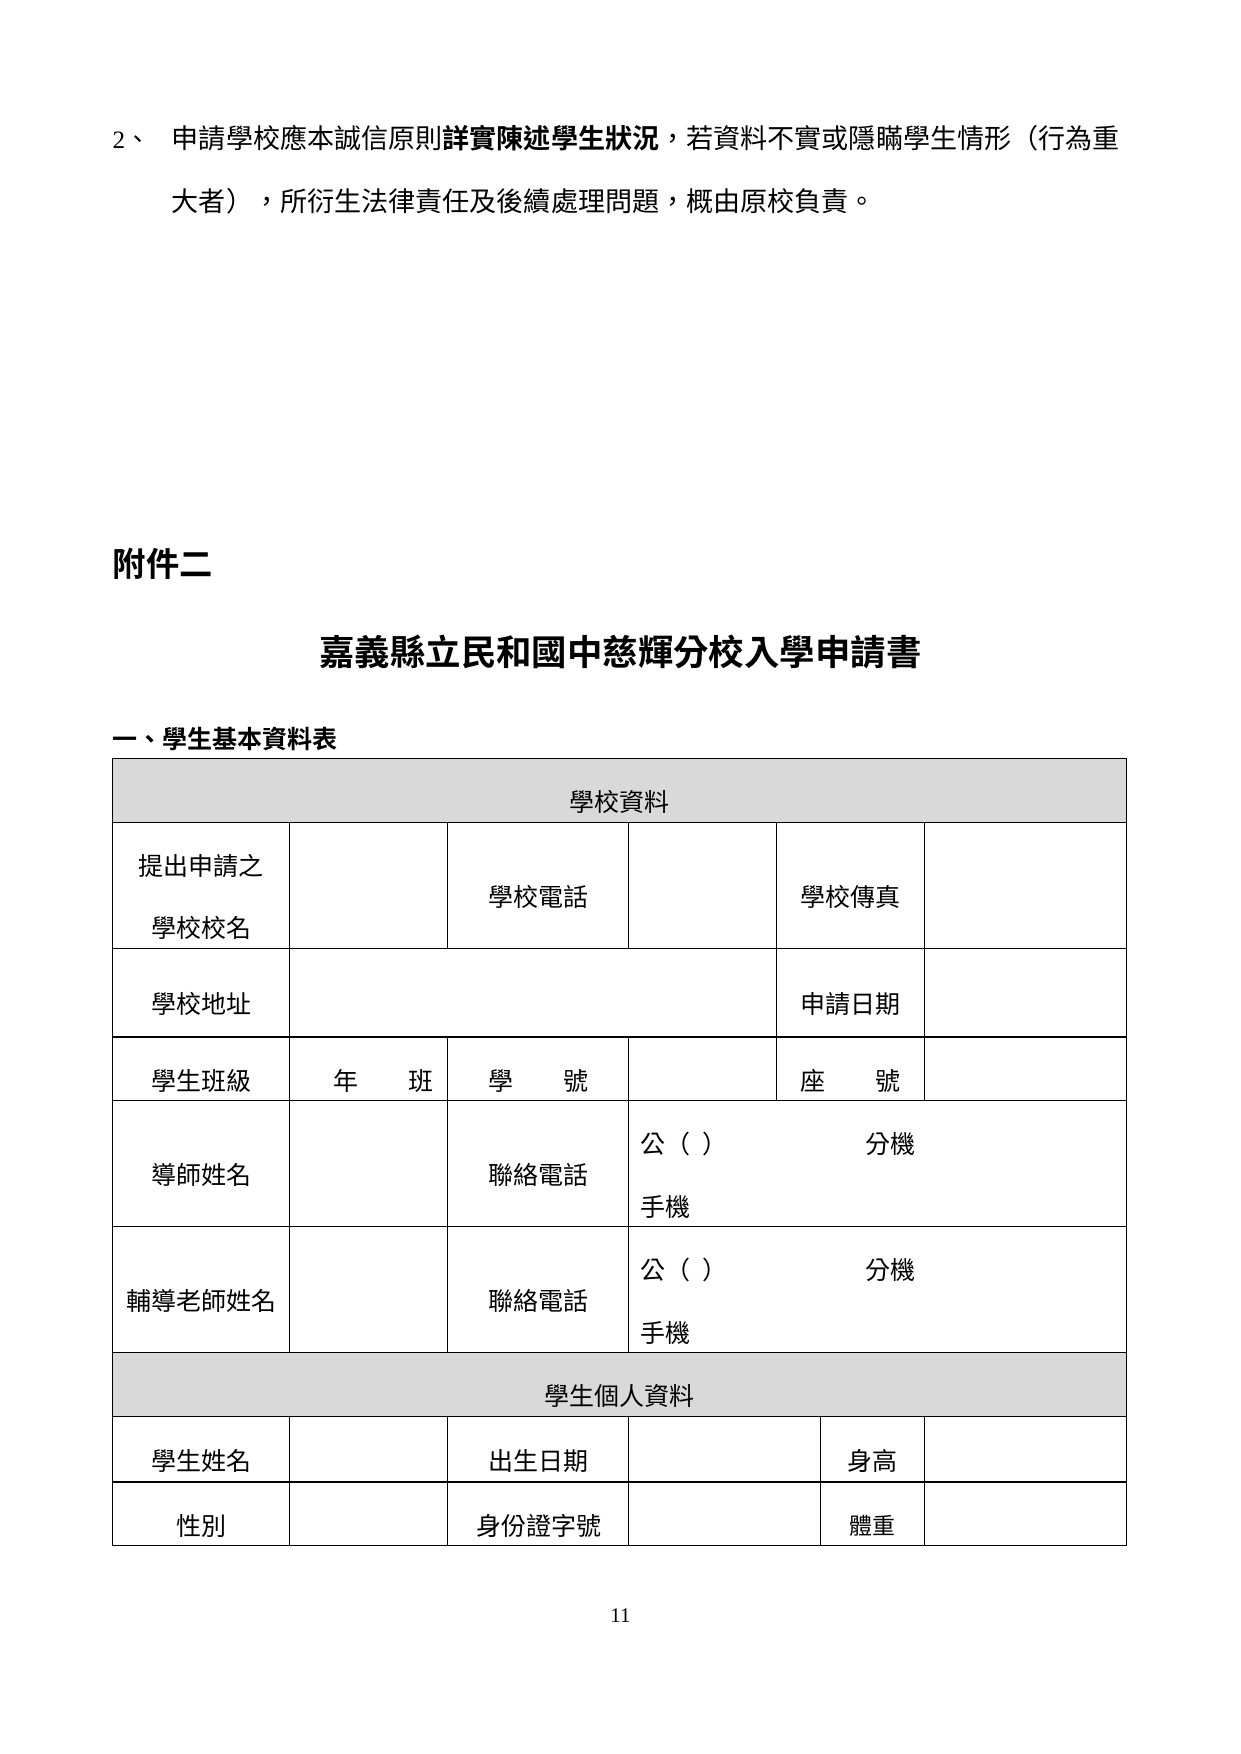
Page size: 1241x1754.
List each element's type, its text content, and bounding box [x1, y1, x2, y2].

text 附件二 [112, 521, 1128, 583]
table_cell 出生日期 [448, 1417, 628, 1481]
table_cell [290, 949, 776, 1036]
table_cell 身份證字號 [448, 1483, 628, 1545]
table_cell [290, 823, 447, 948]
table_cell [290, 1483, 447, 1545]
table_cell 年 班 [290, 1038, 447, 1100]
table_cell 提出申請之 學校校名 [113, 823, 289, 948]
table_cell 聯絡電話 [448, 1227, 628, 1352]
table_cell 身高 [821, 1417, 924, 1481]
table_cell 學校地址 [113, 949, 289, 1036]
table_cell [290, 1101, 447, 1226]
table_cell 座 號 [777, 1038, 924, 1100]
table_cell [925, 949, 1126, 1036]
table_cell 體重 [821, 1483, 924, 1545]
table_cell 輔導老師姓名 [113, 1227, 289, 1352]
table_cell 學生班級 [113, 1038, 289, 1100]
table_cell 學生個人資料 [113, 1353, 1126, 1416]
table_cell [925, 1483, 1126, 1545]
table_cell [290, 1417, 447, 1481]
table_cell [629, 1483, 820, 1545]
table_cell [629, 823, 776, 948]
list 申請學校應本誠信原則詳實陳述學生狀況，若資料不實或隱瞞學生情形（行為重大者），所衍生法律責任及後續處理問題，概由原校負責。 [112, 96, 1128, 221]
table_cell 公（ ） 分機 手機 [629, 1227, 1126, 1352]
text 一、學生基本資料表 [112, 696, 1128, 758]
table_cell 學校電話 [448, 823, 628, 948]
table_cell [925, 1417, 1126, 1481]
table_cell 學生姓名 [113, 1417, 289, 1481]
table_cell [925, 1038, 1126, 1100]
table_cell 聯絡電話 [448, 1101, 628, 1226]
text 嘉義縣立民和國中慈輝分校入學申請書 [112, 608, 1128, 671]
table_cell 學 號 [448, 1038, 628, 1100]
table_header 學校資料 [113, 759, 1126, 822]
table_cell 公（ ） 分機 手機 [629, 1101, 1126, 1226]
table_cell 申請日期 [777, 949, 924, 1036]
table_cell 性別 [113, 1483, 289, 1545]
table_cell 導師姓名 [113, 1101, 289, 1226]
table_cell [290, 1227, 447, 1352]
table_cell [629, 1417, 820, 1481]
table_cell 學校傳真 [777, 823, 924, 948]
table_cell [925, 823, 1126, 948]
table_cell [629, 1038, 776, 1100]
